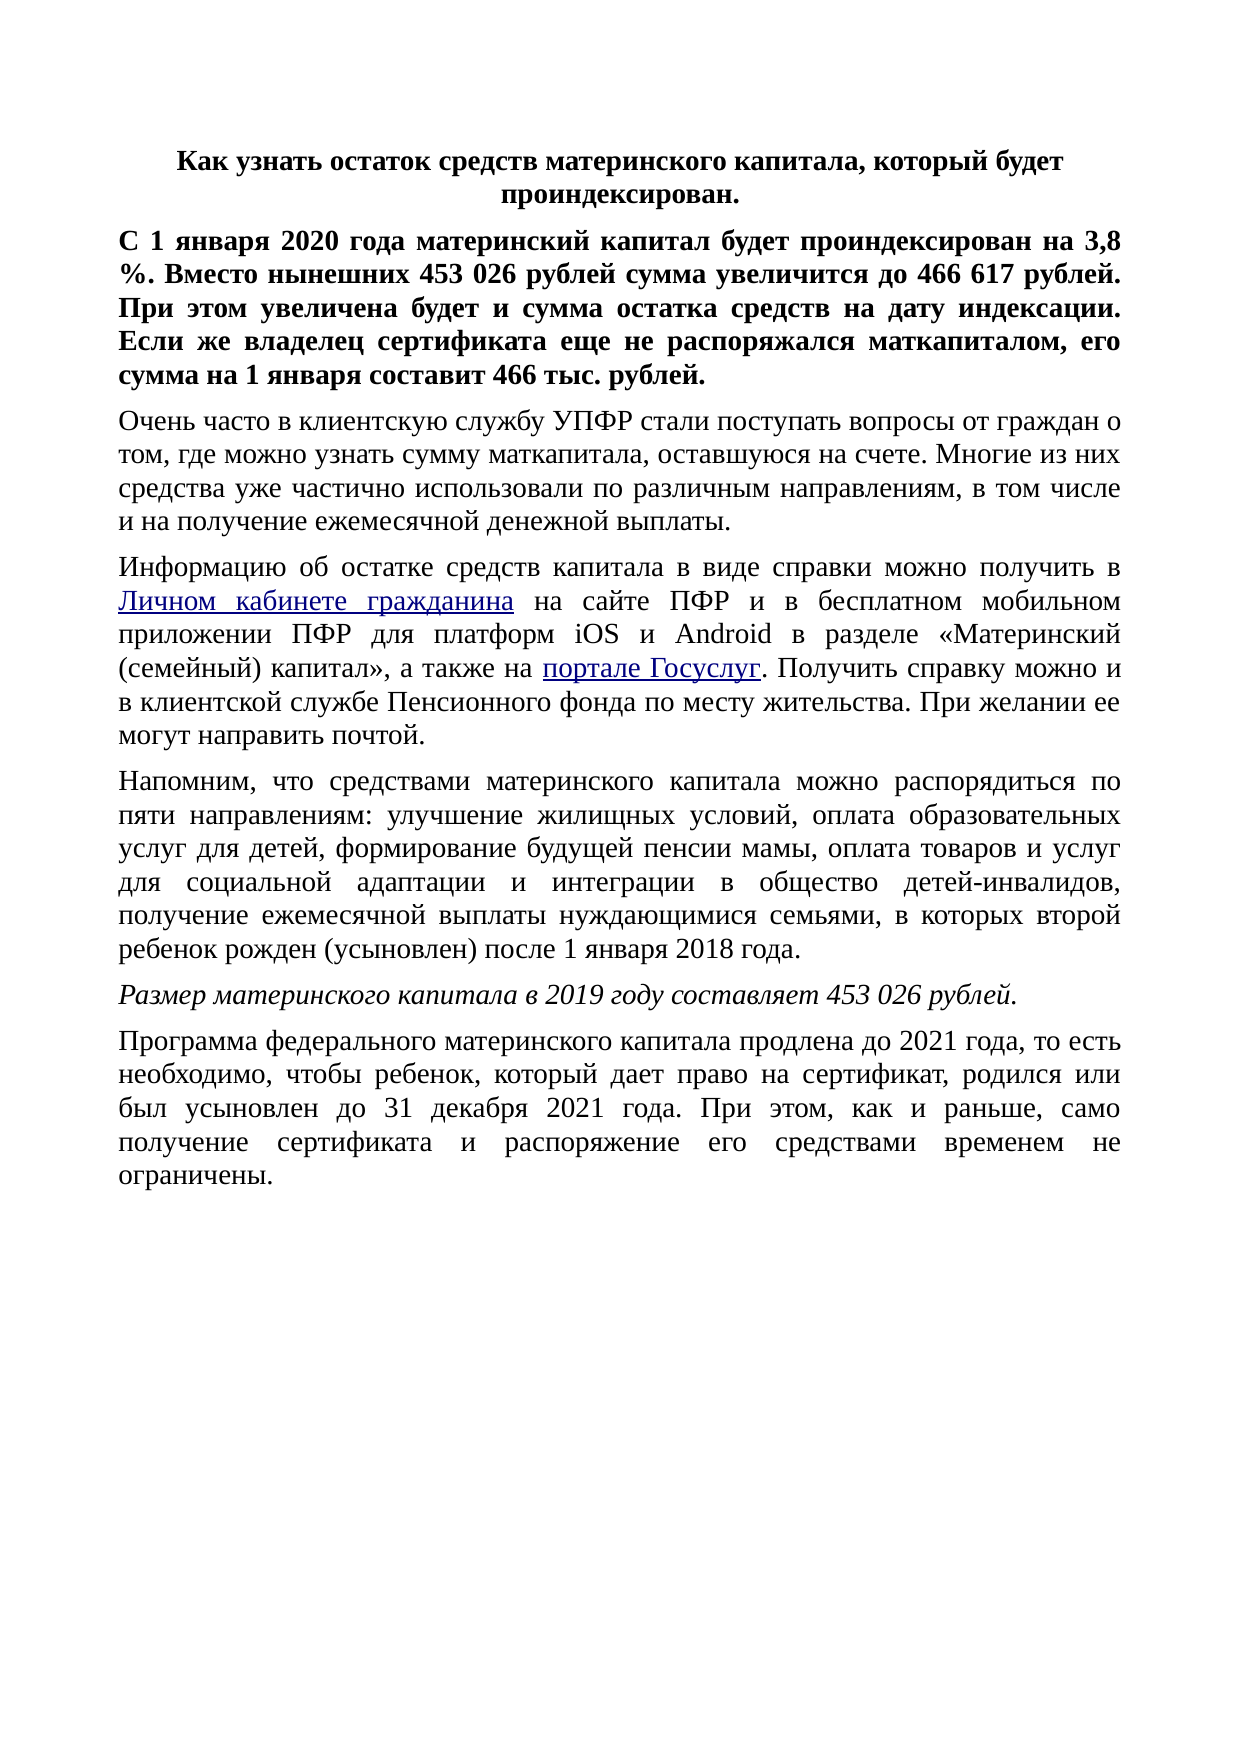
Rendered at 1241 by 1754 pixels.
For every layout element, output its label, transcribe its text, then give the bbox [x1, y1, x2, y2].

text Программа федерального материнского капитала продлена до 2021 года, то есть необходимо, чтобы ребенок, который дает право на сертификат, родился или был усыновлен до 31 декабря 2021 года. При этом, как и раньше, само получение сертификата и распоряжение его средствами временем не ограничены. [118, 1023, 1122, 1191]
text С 1 января 2020 года материнский капитал будет проиндексирован на 3,8 %. Вместо нынешних 453 026 рублей сумма увеличится до 466 617 рублей. При этом увеличена будет и сумма остатка средств на дату индексации. Если же владелец сертификата еще не распоряжался маткапиталом, его сумма на 1 января составит 466 тыс. рублей. [118, 223, 1122, 390]
text Информацию об остатке средств капитала в виде справки можно получить в Личном кабинете гражданина на сайте ПФР и в бесплатном мобильном приложении ПФР для платформ iOS и Android в разделе «Материнский (семейный) капитал», а также на портале Госуслуг. Получить справку можно и в клиентской службе Пенсионного фонда по месту жительства. При желании ее могут направить почтой. [118, 549, 1122, 751]
text Напомним, что средствами материнского капитала можно распорядиться по пяти направлениям: улучшение жилищных условий, оплата образовательных услуг для детей, формирование будущей пенсии мамы, оплата товаров и услуг для социальной адаптации и интеграции в общество детей-инвалидов, получение ежемесячной выплаты нуждающимися семьями, в которых второй ребенок рожден (усыновлен) после 1 января 2018 года. [118, 763, 1122, 964]
subtitle Как узнать остаток средств материнского капитала, который будет проиндексирован. [118, 143, 1122, 210]
text Очень часто в клиентскую службу УПФР стали поступать вопросы от граждан о том, где можно узнать сумму маткапитала, оставшуюся на счете. Многие из них средства уже частично использовали по различным направлениям, в том числе и на получение ежемесячной денежной выплаты. [118, 403, 1122, 537]
text Размер материнского капитала в 2019 году составляет 453 026 рублей. [118, 977, 1122, 1011]
